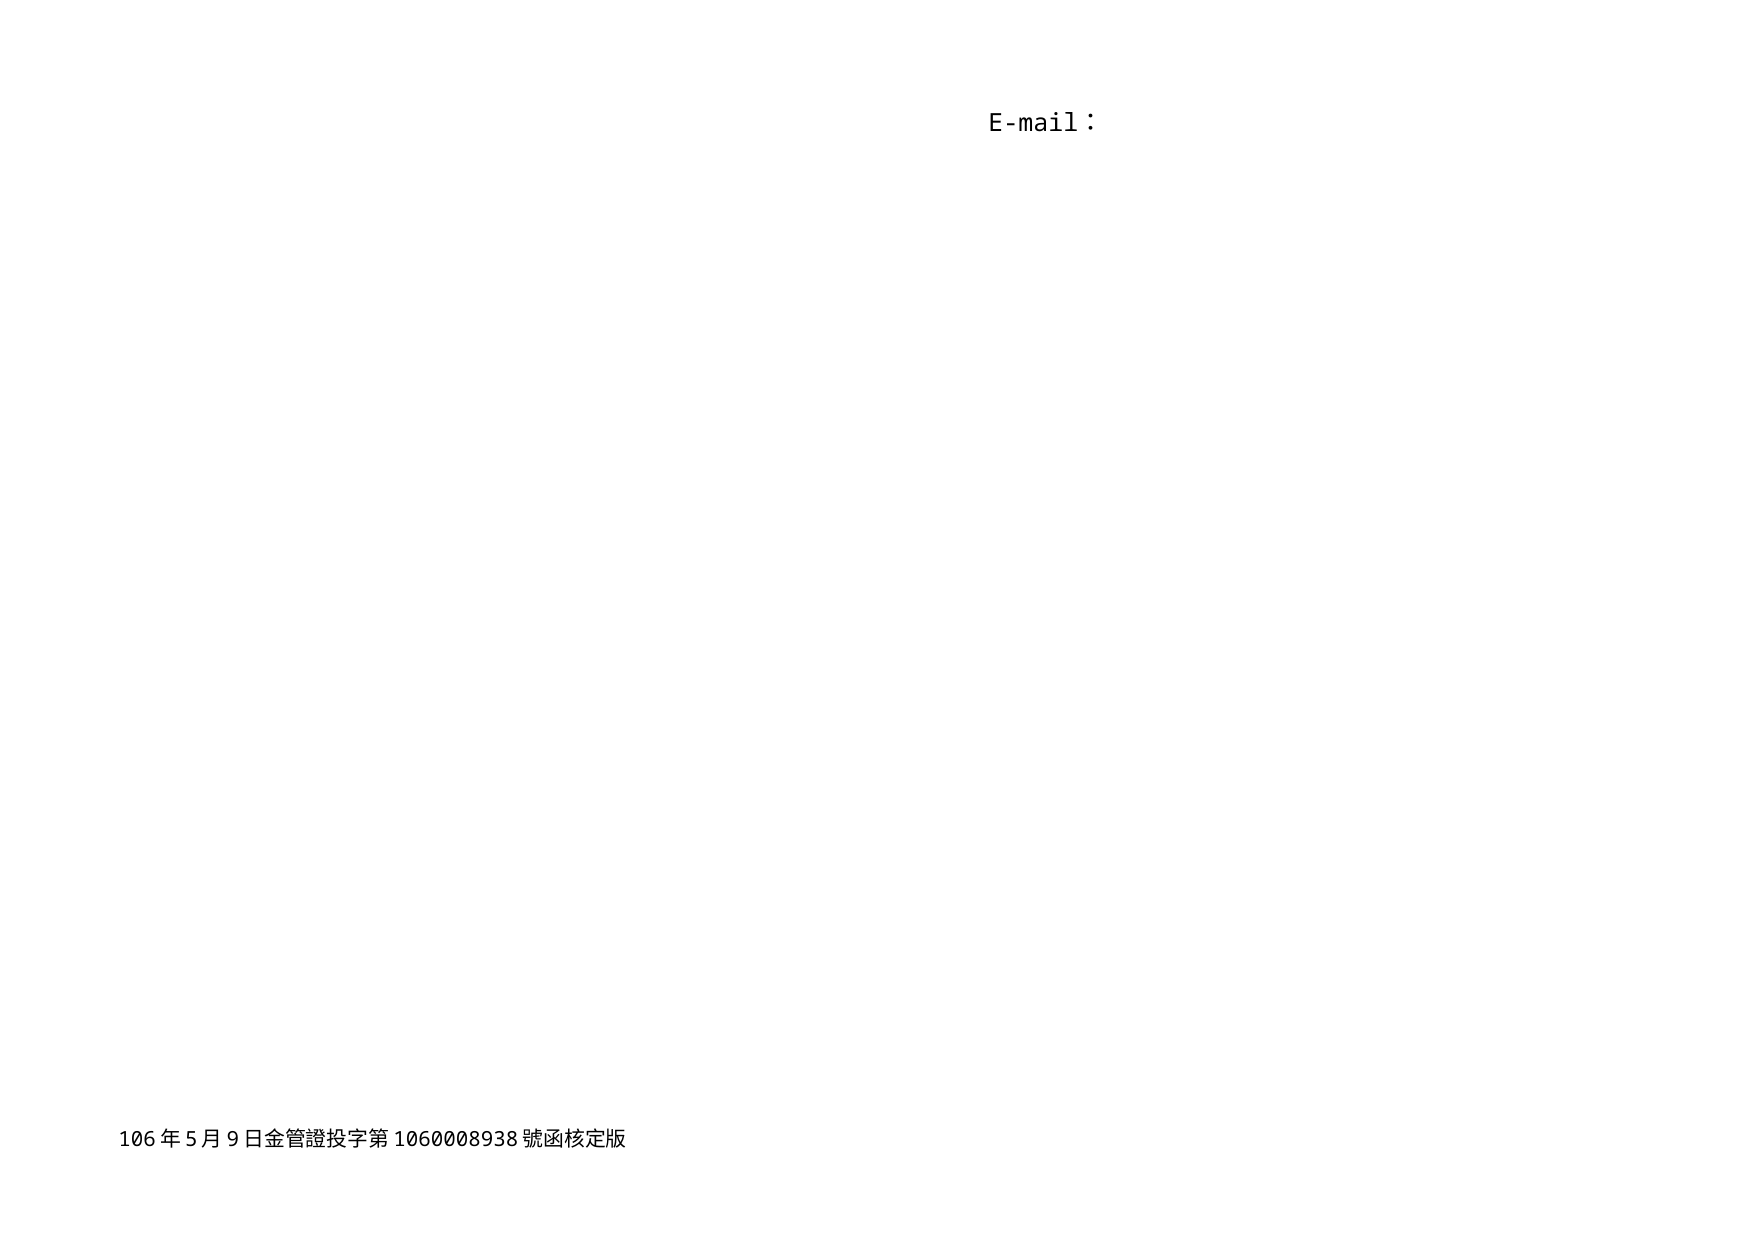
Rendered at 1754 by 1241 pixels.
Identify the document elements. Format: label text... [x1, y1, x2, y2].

text E-mail： [118, 96, 1636, 140]
